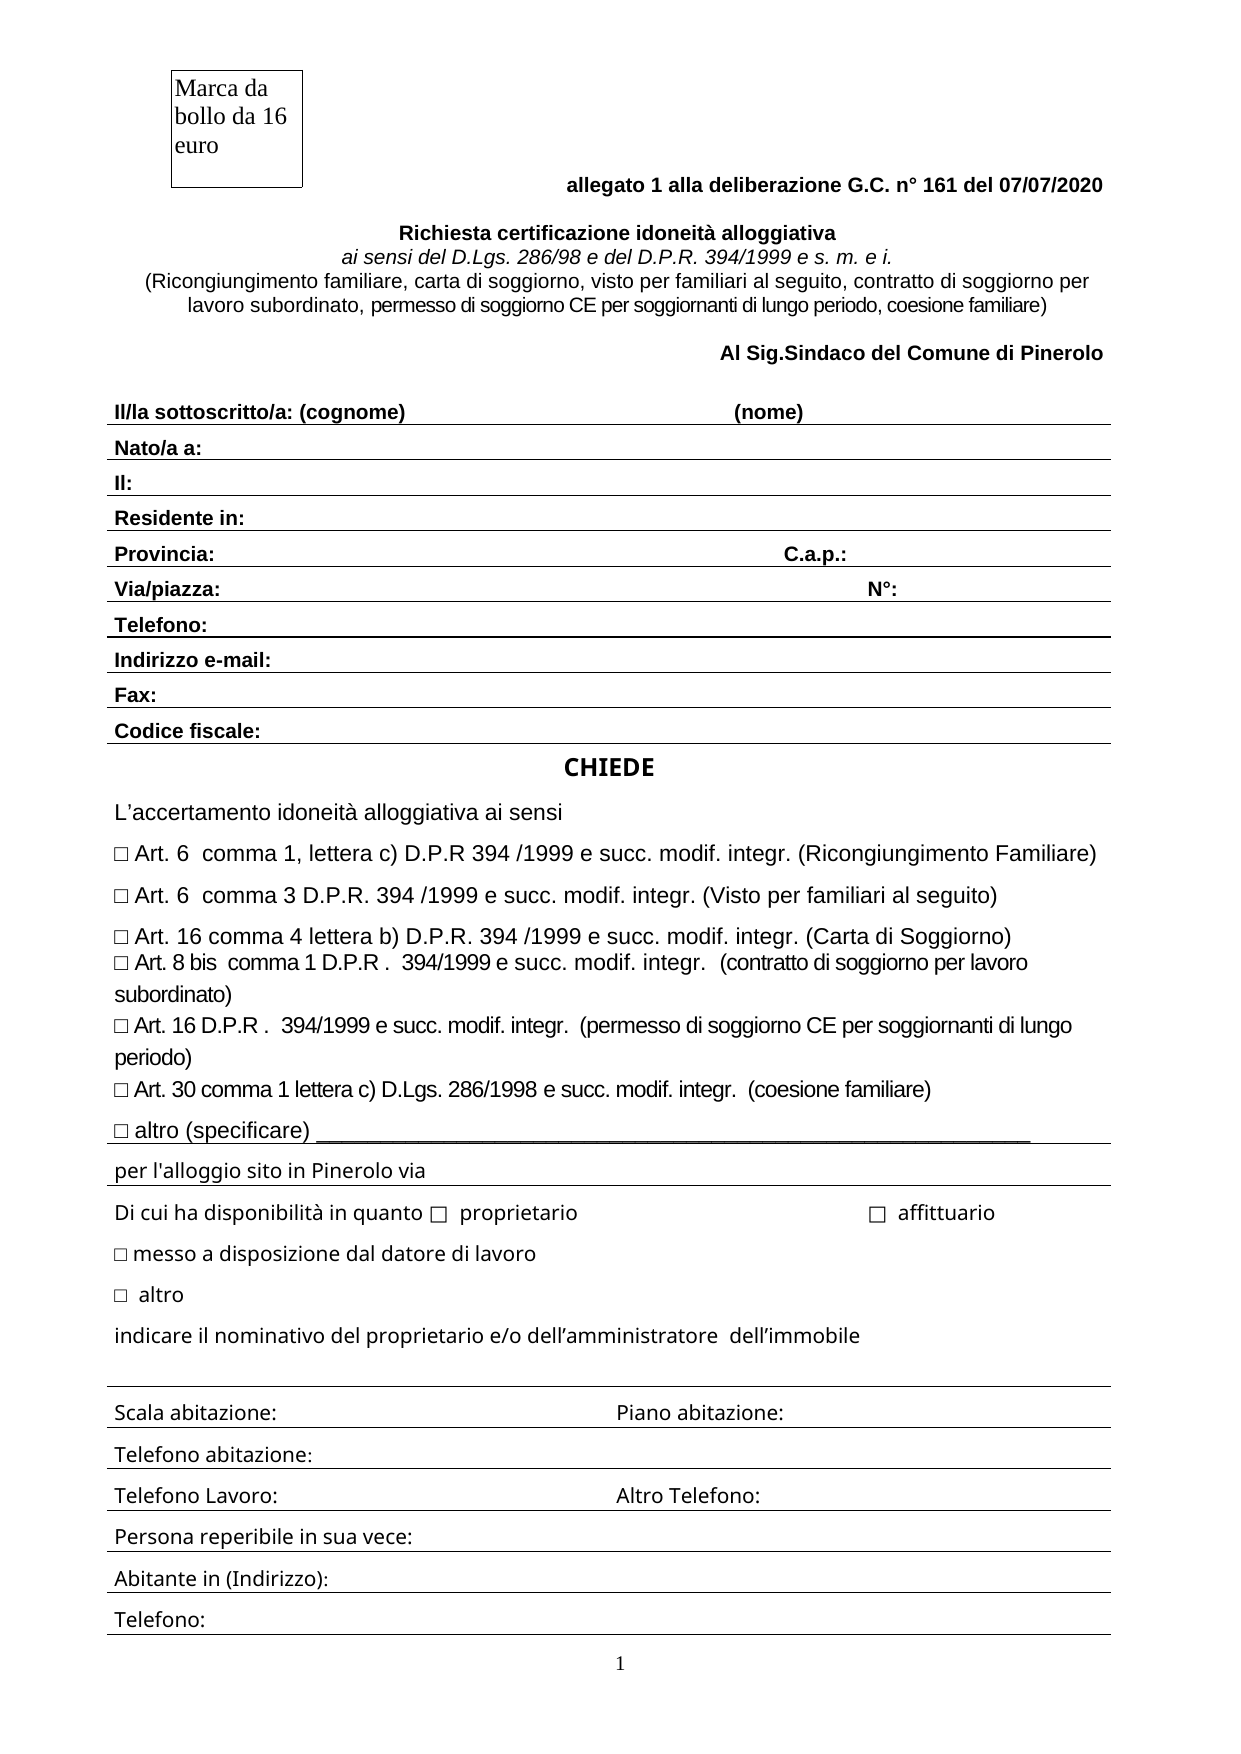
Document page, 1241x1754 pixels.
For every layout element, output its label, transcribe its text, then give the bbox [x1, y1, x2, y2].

table_cell Codice fiscale: [107, 708, 1111, 743]
table_cell Telefono: [107, 1593, 1111, 1634]
table_cell Di cui ha disponibilità in quanto □ proprietario [107, 1186, 860, 1226]
table_cell Telefono Lavoro: [107, 1469, 609, 1509]
table_header [107, 173, 124, 341]
table_cell □ messo a disposizione dal datore di lavoro [107, 1226, 860, 1267]
table_cell □ altro (specificare) ________________________________________________________ [107, 1102, 1111, 1143]
table_cell Indirizzo e-mail: [107, 638, 1111, 672]
table_cell Telefono: [107, 602, 1111, 636]
table_cell Provincia: [107, 531, 776, 566]
table_cell □ Art. 8 bis comma 1 D.P.R . 394/1999 e succ. modif. integr. (contratto di soggiorno per lavoro subordinato) □ Art. 16 D.P.R . 394/1999 e succ. modif. integr. (permesso di soggiorno CE per soggiornanti di lungo periodo) □ Art. 30 comma 1 lettera c) D.Lgs. 286/1998 e succ. modif. integr. (coesione familiare) [107, 949, 1111, 1102]
text Marca da bollo da 16 euro [174, 73, 299, 159]
table_cell □ Art. 16 comma 4 lettera b) D.P.R. 394 /1999 e succ. modif. integr. (Carta di Soggiorno) [107, 908, 1111, 949]
table_cell Via/piazza: [107, 567, 358, 601]
table_cell Al Sig.Sindaco del Comune di Pinerolo [107, 341, 1111, 388]
table_cell Piano abitazione: [609, 1387, 1111, 1427]
table_cell Nato/a a: [107, 425, 1111, 459]
table_cell Il/la sottoscritto/a: (cognome) (nome) [107, 389, 1111, 424]
table_cell Fax: [107, 673, 1111, 707]
table_cell Scala abitazione: [107, 1387, 609, 1427]
table_cell Residente in: [107, 496, 1111, 530]
table_cell CHIEDE [107, 744, 1111, 784]
table_cell [860, 1268, 1111, 1309]
table_cell □ Art. 6 comma 1, lettera c) D.P.R 394 /1999 e succ. modif. integr. (Ricongiungimento Familiare) [107, 825, 1111, 867]
table_cell L’accertamento idoneità alloggiativa ai sensi [107, 784, 1111, 825]
table_cell per l'alloggio sito in Pinerolo via [107, 1144, 1111, 1185]
table_cell [107, 1350, 1111, 1386]
table_cell Altro Telefono: [609, 1469, 1111, 1509]
table_cell □ Art. 6 comma 3 D.P.R. 394 /1999 e succ. modif. integr. (Visto per familiari al seguito) [107, 867, 1111, 908]
table_cell □ altro [107, 1268, 860, 1309]
table_cell N°: [860, 567, 1111, 601]
table_header allegato 1 alla deliberazione G.C. n° 161 del 07/07/2020 Richiesta certificazione idoneità alloggiativa ai sensi del D.Lgs. 286/98 e del D.P.R. 394/1999 e s. m. e i. (Ricongiungimento familiare, carta di soggiorno, visto per familiari al seguito, contratto di soggiorno per lavoro subordinato, permesso di soggiorno CE per soggiornanti di lungo periodo, coesione familiare) [124, 173, 1111, 341]
table_cell [609, 567, 860, 601]
table_cell [358, 567, 609, 601]
table_cell [860, 1226, 1111, 1267]
table_cell C.a.p.: [776, 531, 1111, 566]
table_cell Persona reperibile in sua vece: [107, 1511, 1111, 1551]
table_cell Abitante in (Indirizzo): [107, 1552, 1111, 1592]
table_cell □ affittuario [860, 1186, 1111, 1226]
table_cell indicare il nominativo del proprietario e/o dell’amministratore dell’immobile [107, 1309, 1111, 1350]
table_cell Telefono abitazione: [107, 1428, 1111, 1468]
table_cell Il: [107, 460, 1111, 495]
